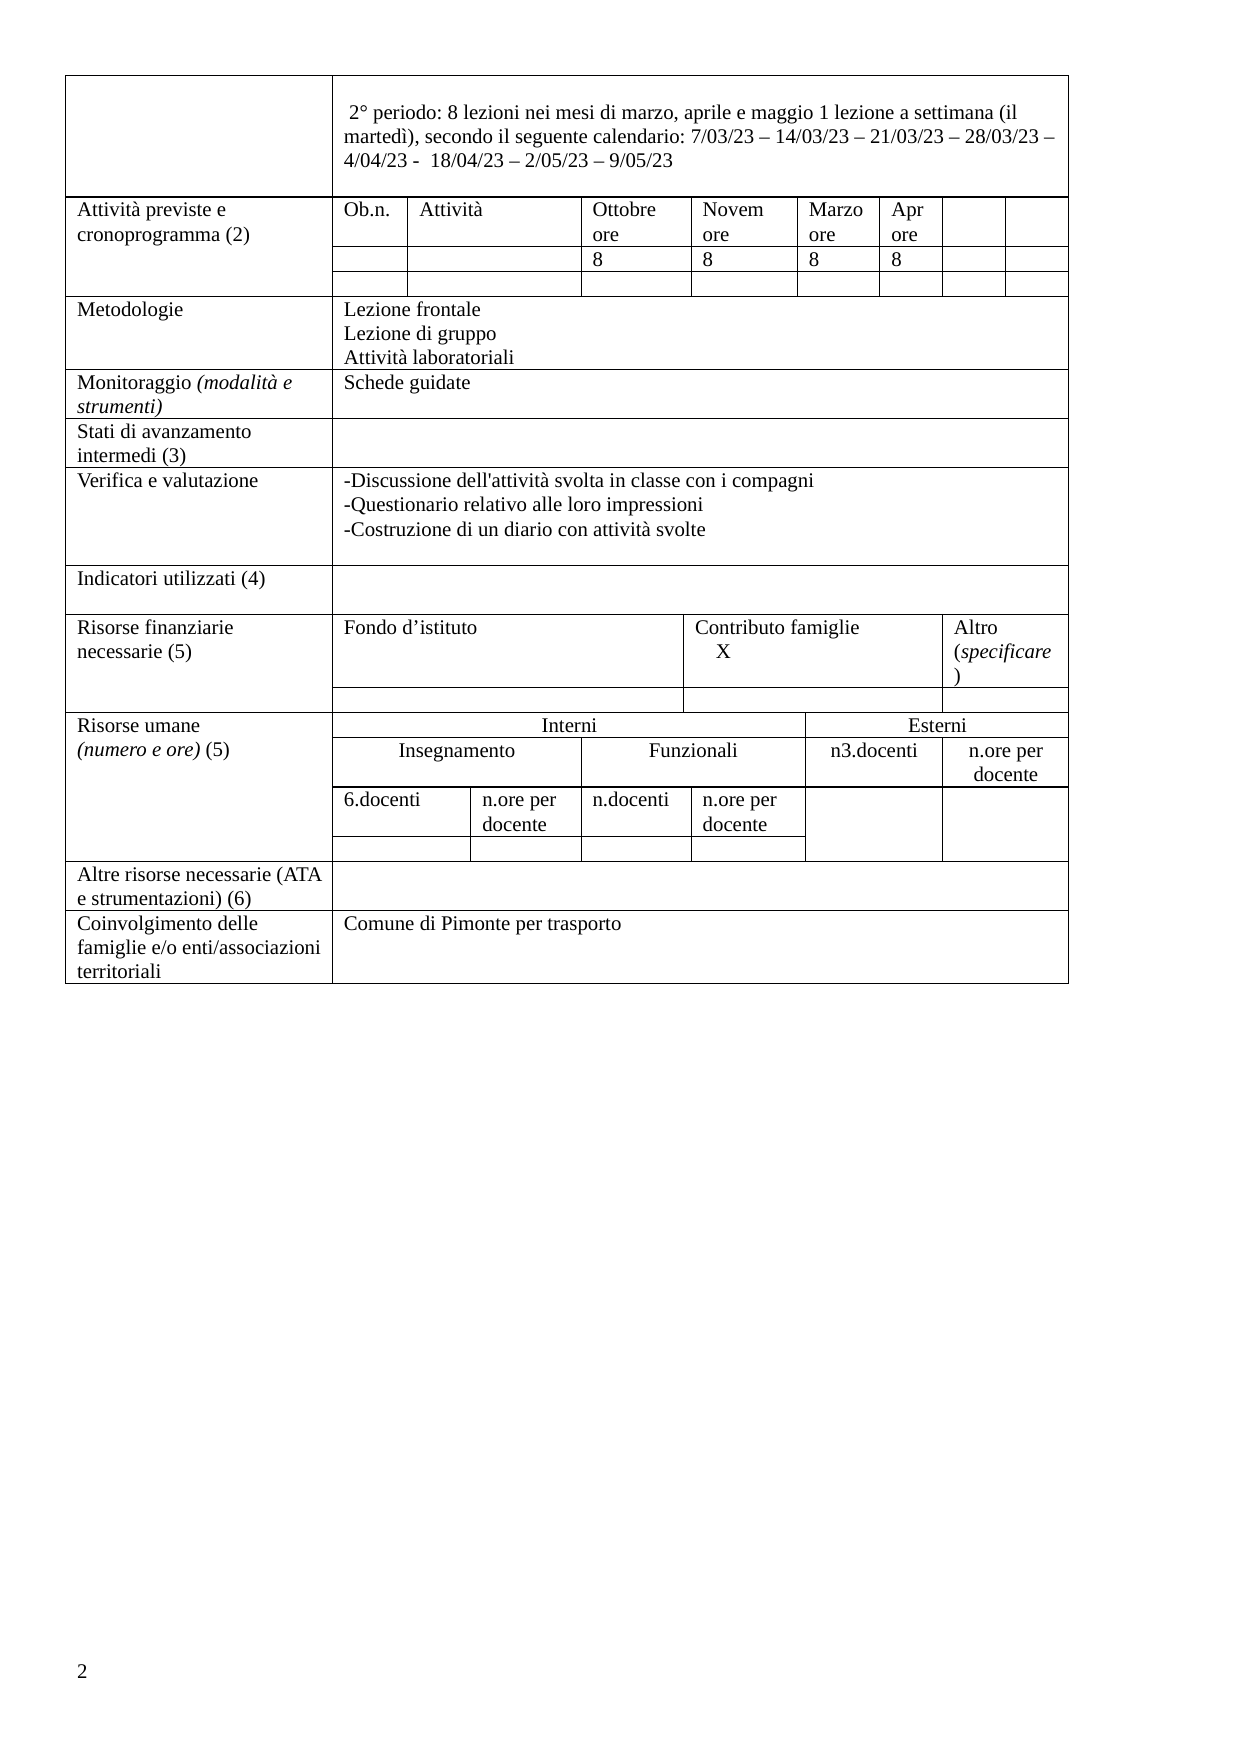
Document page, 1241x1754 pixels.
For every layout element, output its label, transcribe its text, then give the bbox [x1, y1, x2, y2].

table_cell 2° periodo: 8 lezioni nei mesi di marzo, aprile e maggio 1 lezione a settimana (il martedì), secondo il seguente calendario: 7/03/23 – 14/03/23 – 21/03/23 – 28/03/23 – 4/04/23 - 18/04/23 – 2/05/23 – 9/05/23 [333, 76, 1068, 196]
table_cell [582, 837, 691, 861]
table_cell Risorse finanziarie necessarie (5) [66, 615, 332, 712]
table_cell n.ore per docente [692, 788, 805, 836]
table_cell [333, 837, 470, 861]
table_cell Marzo ore [798, 198, 879, 246]
table_cell n.docenti [582, 788, 691, 836]
table_cell [1006, 272, 1068, 296]
table_cell [333, 566, 1068, 614]
table_cell [943, 788, 1068, 861]
table_cell [692, 272, 797, 296]
table_cell Schede guidate [333, 370, 1068, 418]
table_cell n3.docenti [806, 738, 942, 786]
table_cell [943, 247, 1005, 271]
table_cell Stati di avanzamento intermedi (3) [66, 419, 332, 467]
table_cell -Discussione dell'attività svolta in classe con i compagni -Questionario relativo alle loro impressioni -Costruzione di un diario con attività svolte [333, 468, 1068, 564]
table_cell Contributo famiglie X [684, 615, 942, 687]
table_cell [943, 688, 1068, 712]
table_cell Attività previste e cronoprogramma (2) [66, 198, 332, 296]
table_cell Apr ore [880, 198, 942, 246]
table_cell [408, 272, 581, 296]
table_cell Fondo d’istituto [333, 615, 683, 687]
table_cell [943, 198, 1005, 246]
table_cell [333, 272, 407, 296]
table_cell Insegnamento [333, 738, 581, 786]
table_cell Interni [333, 713, 805, 737]
table_cell Altro (specificare) [943, 615, 1068, 687]
table_cell [1006, 198, 1068, 246]
table_cell [943, 272, 1005, 296]
table_cell n.ore per docente [943, 738, 1068, 786]
table_cell [408, 247, 581, 271]
table_cell Coinvolgimento delle famiglie e/o enti/associazioni territoriali [66, 911, 332, 983]
table_cell [333, 688, 683, 712]
table_cell Ob.n. [333, 198, 407, 246]
table_cell [333, 247, 407, 271]
table_cell Altre risorse necessarie (ATA e strumentazioni) (6) [66, 862, 332, 910]
table_cell [1006, 247, 1068, 271]
table_cell Funzionali [582, 738, 805, 786]
table_cell [333, 419, 1068, 467]
table_cell Metodologie [66, 297, 332, 369]
table_cell Ottobre ore [582, 198, 691, 246]
table_cell n.ore per docente [471, 788, 581, 836]
table_cell 8 [582, 247, 691, 271]
table_cell [471, 837, 581, 861]
table_cell [798, 272, 879, 296]
table_cell 8 [880, 247, 942, 271]
table_cell Monitoraggio (modalità e strumenti) [66, 370, 332, 418]
table_cell Verifica e valutazione [66, 468, 332, 564]
table_cell [880, 272, 942, 296]
table_cell [582, 272, 691, 296]
table_cell [66, 76, 332, 196]
table_cell 8 [798, 247, 879, 271]
table_cell [806, 788, 942, 861]
table_cell Risorse umane (numero e ore) (5) [66, 713, 332, 861]
table_cell [333, 862, 1068, 910]
table_cell Attività [408, 198, 581, 246]
table_cell Indicatori utilizzati (4) [66, 566, 332, 614]
table_cell 6.docenti [333, 788, 470, 836]
table_cell Esterni [806, 713, 1068, 737]
table_cell Comune di Pimonte per trasporto [333, 911, 1068, 983]
table_cell 8 [692, 247, 797, 271]
table_cell Lezione frontale Lezione di gruppo Attività laboratoriali [333, 297, 1068, 369]
table_cell Novem ore [692, 198, 797, 246]
table_cell [692, 837, 805, 861]
table_cell [684, 688, 942, 712]
